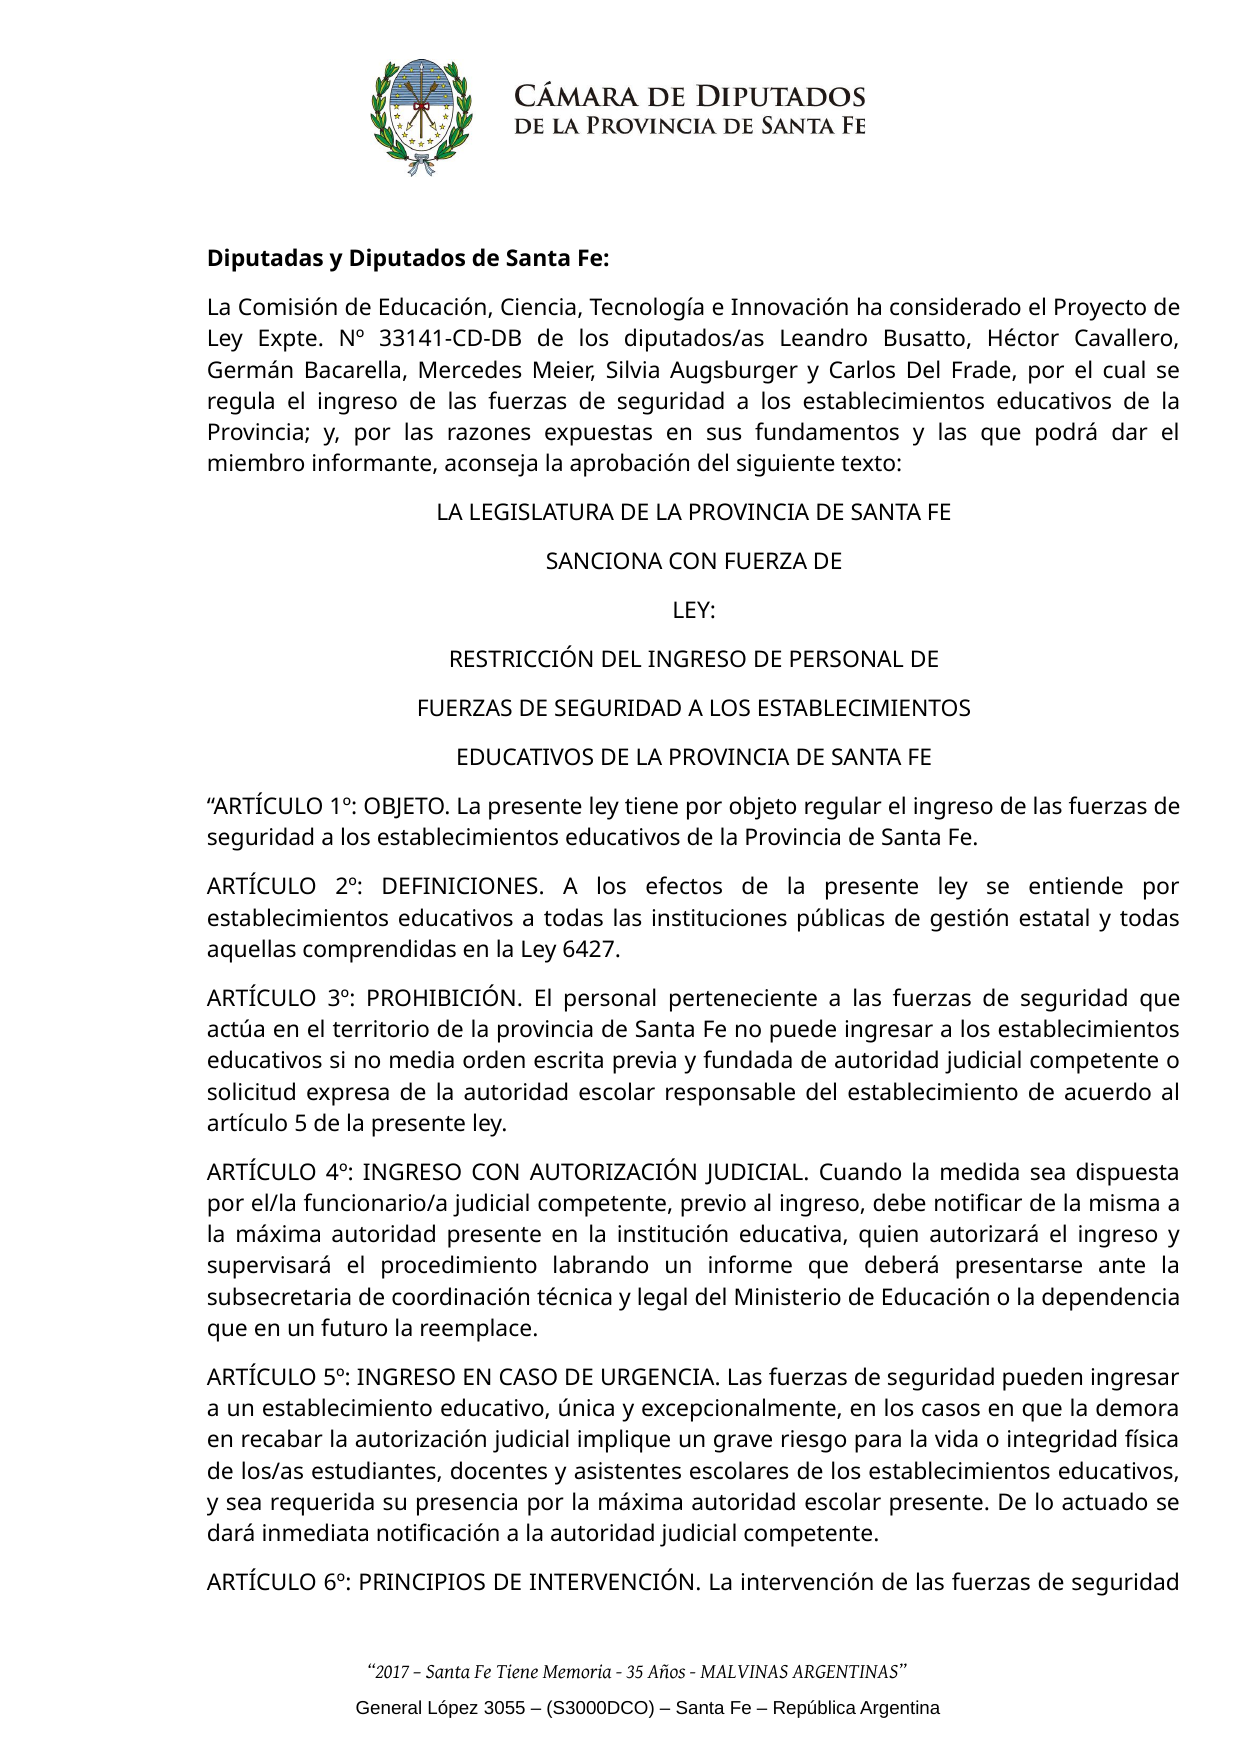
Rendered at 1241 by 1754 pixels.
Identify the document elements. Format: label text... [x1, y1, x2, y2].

text ARTÍCULO 3º: PROHIBICIÓN. El personal perteneciente a las fuerzas de seguridad que actúa en el territorio de la provincia de Santa Fe no puede ingresar a los establecimientos educativos si no media orden escrita previa y fundada de autoridad judicial competente o solicitud expresa de la autoridad escolar responsable del establecimiento de acuerdo al artículo 5 de la presente ley. [207, 982, 1181, 1138]
text LA LEGISLATURA DE LA PROVINCIA DE SANTA FE [207, 496, 1181, 528]
text “ARTÍCULO 1º: OBJETO. La presente ley tiene por objeto regular el ingreso de las fuerzas de seguridad a los establecimientos educativos de la Provincia de Santa Fe. [207, 790, 1181, 853]
text ARTÍCULO 4º: INGRESO CON AUTORIZACIÓN JUDICIAL. Cuando la medida sea dispuesta por el/la funcionario/a judicial competente, previo al ingreso, debe notificar de la misma a la máxima autoridad presente en la institución educativa, quien autorizará el ingreso y supervisará el procedimiento labrando un informe que deberá presentarse ante la subsecretaria de coordinación técnica y legal del Ministerio de Educación o la dependencia que en un futuro la reemplace. [207, 1156, 1181, 1343]
text SANCIONA CON FUERZA DE [207, 545, 1181, 577]
picture [370, 59, 866, 181]
text ARTÍCULO 6º: PRINCIPIOS DE INTERVENCIÓN. La intervención de las fuerzas de seguridad [207, 1566, 1181, 1597]
text LEY: [207, 594, 1181, 626]
text La Comisión de Educación, Ciencia, Tecnología e Innovación ha considerado el Proyecto de Ley Expte. Nº 33141-CD-DB de los diputados/as Leandro Busatto, Héctor Cavallero, Germán Bacarella, Mercedes Meier, Silvia Augsburger y Carlos Del Frade, por el cual se regula el ingreso de las fuerzas de seguridad a los establecimientos educativos de la Provincia; y, por las razones expuestas en sus fundamentos y las que podrá dar el miembro informante, aconseja la aprobación del siguiente texto: [207, 291, 1181, 479]
text ARTÍCULO 5º: INGRESO EN CASO DE URGENCIA. Las fuerzas de seguridad pueden ingresar a un establecimiento educativo, única y excepcionalmente, en los casos en que la demora en recabar la autorización judicial implique un grave riesgo para la vida o integridad física de los/as estudiantes, docentes y asistentes escolares de los establecimientos educativos, y sea requerida su presencia por la máxima autoridad escolar presente. De lo actuado se dará inmediata notificación a la autoridad judicial competente. [207, 1361, 1181, 1548]
text RESTRICCIÓN DEL INGRESO DE PERSONAL DE [207, 643, 1181, 674]
text EDUCATIVOS DE LA PROVINCIA DE SANTA FE [207, 741, 1181, 772]
text FUERZAS DE SEGURIDAD A LOS ESTABLECIMIENTOS [207, 692, 1181, 723]
text ARTÍCULO 2º: DEFINICIONES. A los efectos de la presente ley se entiende por establecimientos educativos a todas las instituciones públicas de gestión estatal y todas aquellas comprendidas en la Ley 6427. [207, 870, 1181, 964]
text Diputadas y Diputados de Santa Fe: [207, 242, 1181, 273]
